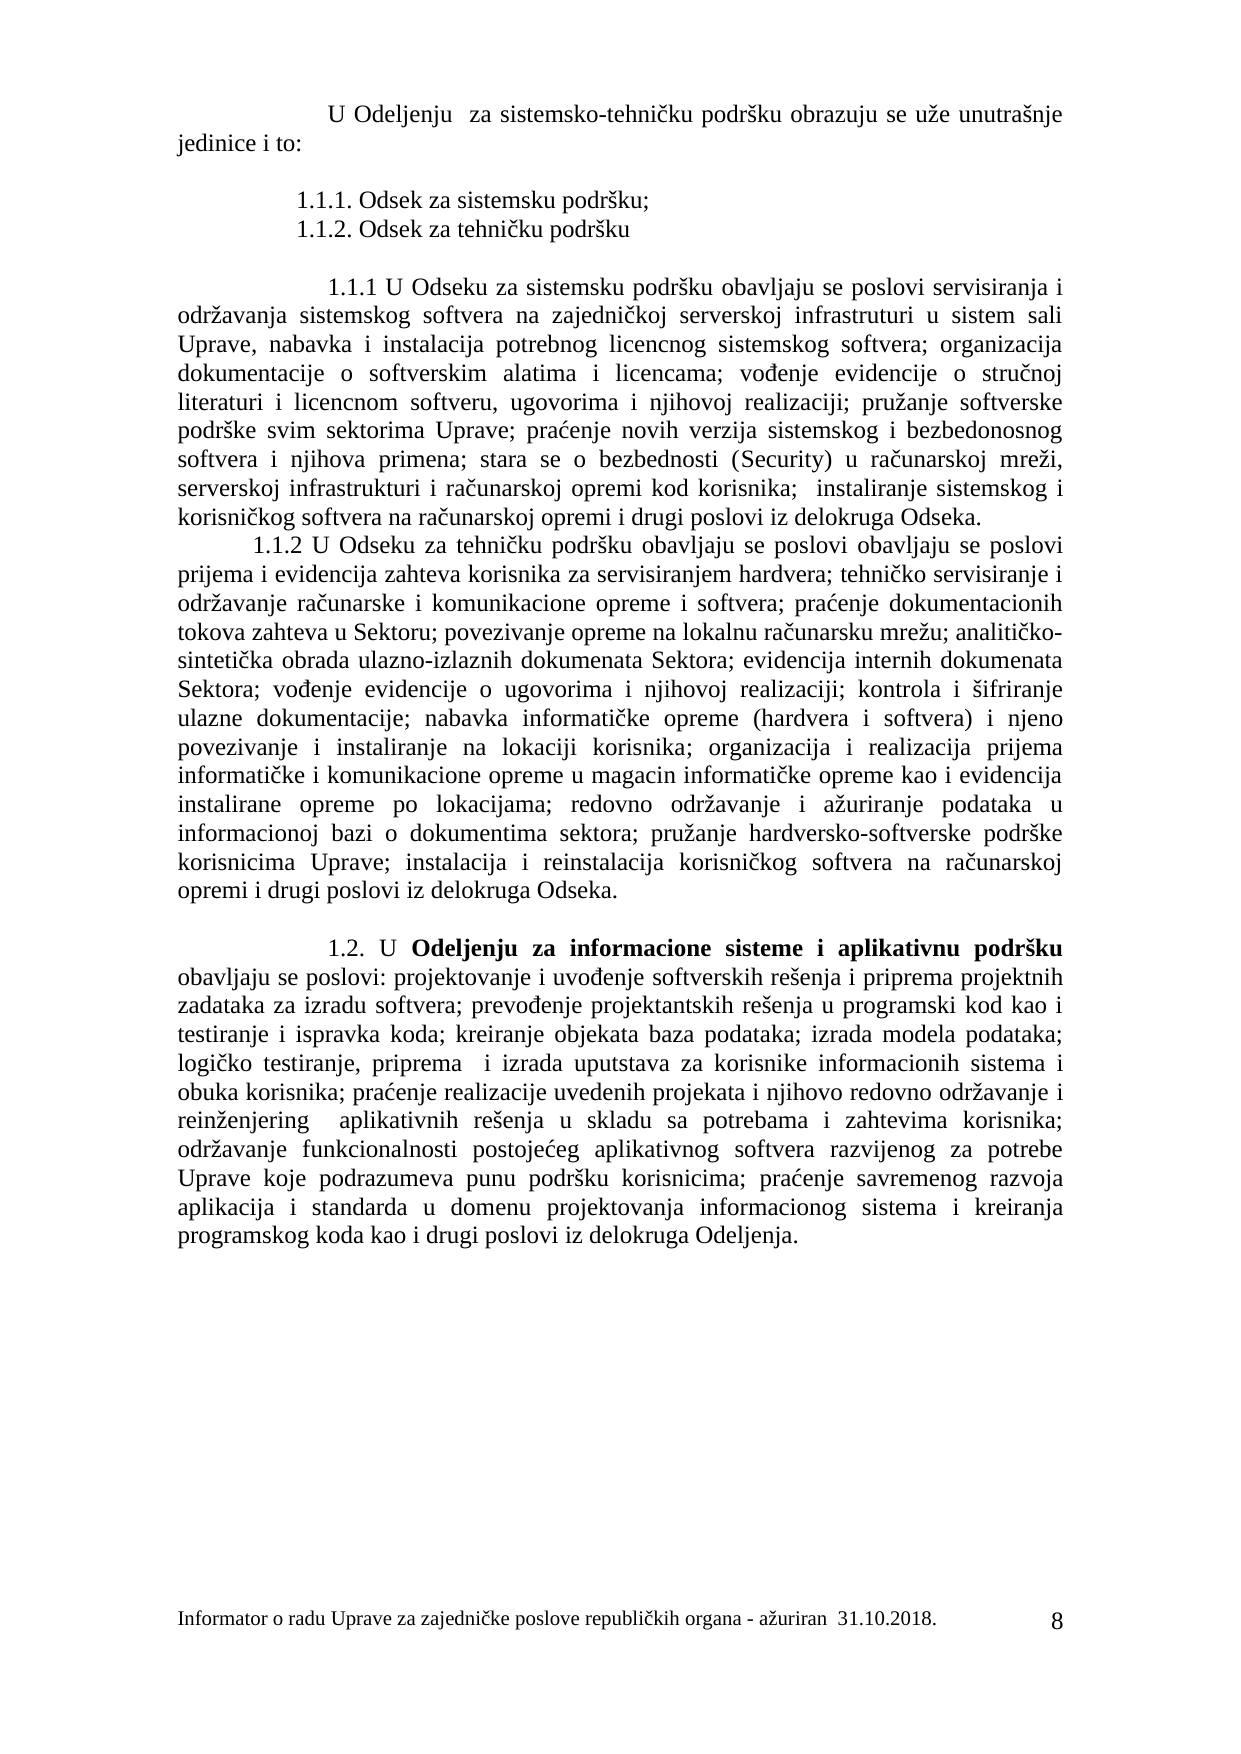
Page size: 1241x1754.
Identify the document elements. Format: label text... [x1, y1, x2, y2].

text 1.2. U Odelјenju za informacione sisteme i aplikativnu podršku obavlјaju se poslovi: projektovanje i uvođenje softverskih rešenja i priprema projektnih zadataka za izradu softvera; prevođenje projektantskih rešenja u programski kod kao i testiranje i ispravka koda; kreiranje objekata baza podataka; izrada modela podataka; logičko testiranje, priprema i izrada uputstava za korisnike informacionih sistema i obuka korisnika; praćenje realizacije uvedenih projekata i njihovo redovno održavanje i reinženjering aplikativnih rešenja u skladu sa potrebama i zahtevima korisnika; održavanje funkcionalnosti postojećeg aplikativnog softvera razvijenog za potrebe Uprave koje podrazumeva punu podršku korisnicima; praćenje savremenog razvoja aplikacija i standarda u domenu projektovanja informacionog sistema i kreiranja programskog koda kao i drugi poslovi iz delokruga Odelјenja. [177, 933, 1063, 1249]
text 1.1.1 U Odseku za sistemsku podršku obavlјaju se poslovi servisiranja i održavanja sistemskog softvera na zajedničkoj serverskoj infrastruturi u sistem sali Uprave, nabavka i instalacija potrebnog licencnog sistemskog softvera; organizacija dokumentacije o softverskim alatima i licencama; vođenje evidencije o stručnoj literaturi i licencnom softveru, ugovorima i njihovoj realizaciji; pružanje softverske podrške svim sektorima Uprave; praćenje novih verzija sistemskog i bezbedonosnog softvera i njihova primena; stara se o bezbednosti (Security) u računarskoj mreži, serverskoj infrastrukturi i računarskoj opremi kod korisnika; instaliranje sistemskog i korisničkog softvera na računarskoj opremi i drugi poslovi iz delokruga Odseka. [177, 272, 1063, 530]
list 1.1.2. Odsek za tehničku podršku [296, 214, 1063, 243]
list 1.1.1. Odsek za sistemsku podršku; [296, 185, 1063, 214]
text U Odelјenju za sistemsko-tehničku podršku obrazuju se uže unutrašnje jedinice i to: [177, 99, 1063, 157]
text 1.1.2 U Odseku za tehničku podršku obavlјaju se poslovi obavlјaju se poslovi prijema i evidencija zahteva korisnika za servisiranjem hardvera; tehničko servisiranje i održavanje računarske i komunikacione opreme i softvera; praćenje dokumentacionih tokova zahteva u Sektoru; povezivanje opreme na lokalnu računarsku mrežu; analitičko-sintetička obrada ulazno-izlaznih dokumenata Sektora; evidencija internih dokumenata Sektora; vođenje evidencije o ugovorima i njihovoj realizaciji; kontrola i šifriranje ulazne dokumentacije; nabavka informatičke opreme (hardvera i softvera) i njeno povezivanje i instaliranje na lokaciji korisnika; organizacija i realizacija prijema informatičke i komunikacione opreme u magacin informatičke opreme kao i evidencija instalirane opreme po lokacijama; redovno održavanje i ažuriranje podataka u informacionoj bazi o dokumentima sektora; pružanje hardversko-softverske podrške korisnicima Uprave; instalacija i reinstalacija korisničkog softvera na računarskoj opremi i drugi poslovi iz delokruga Odseka. [177, 530, 1063, 904]
